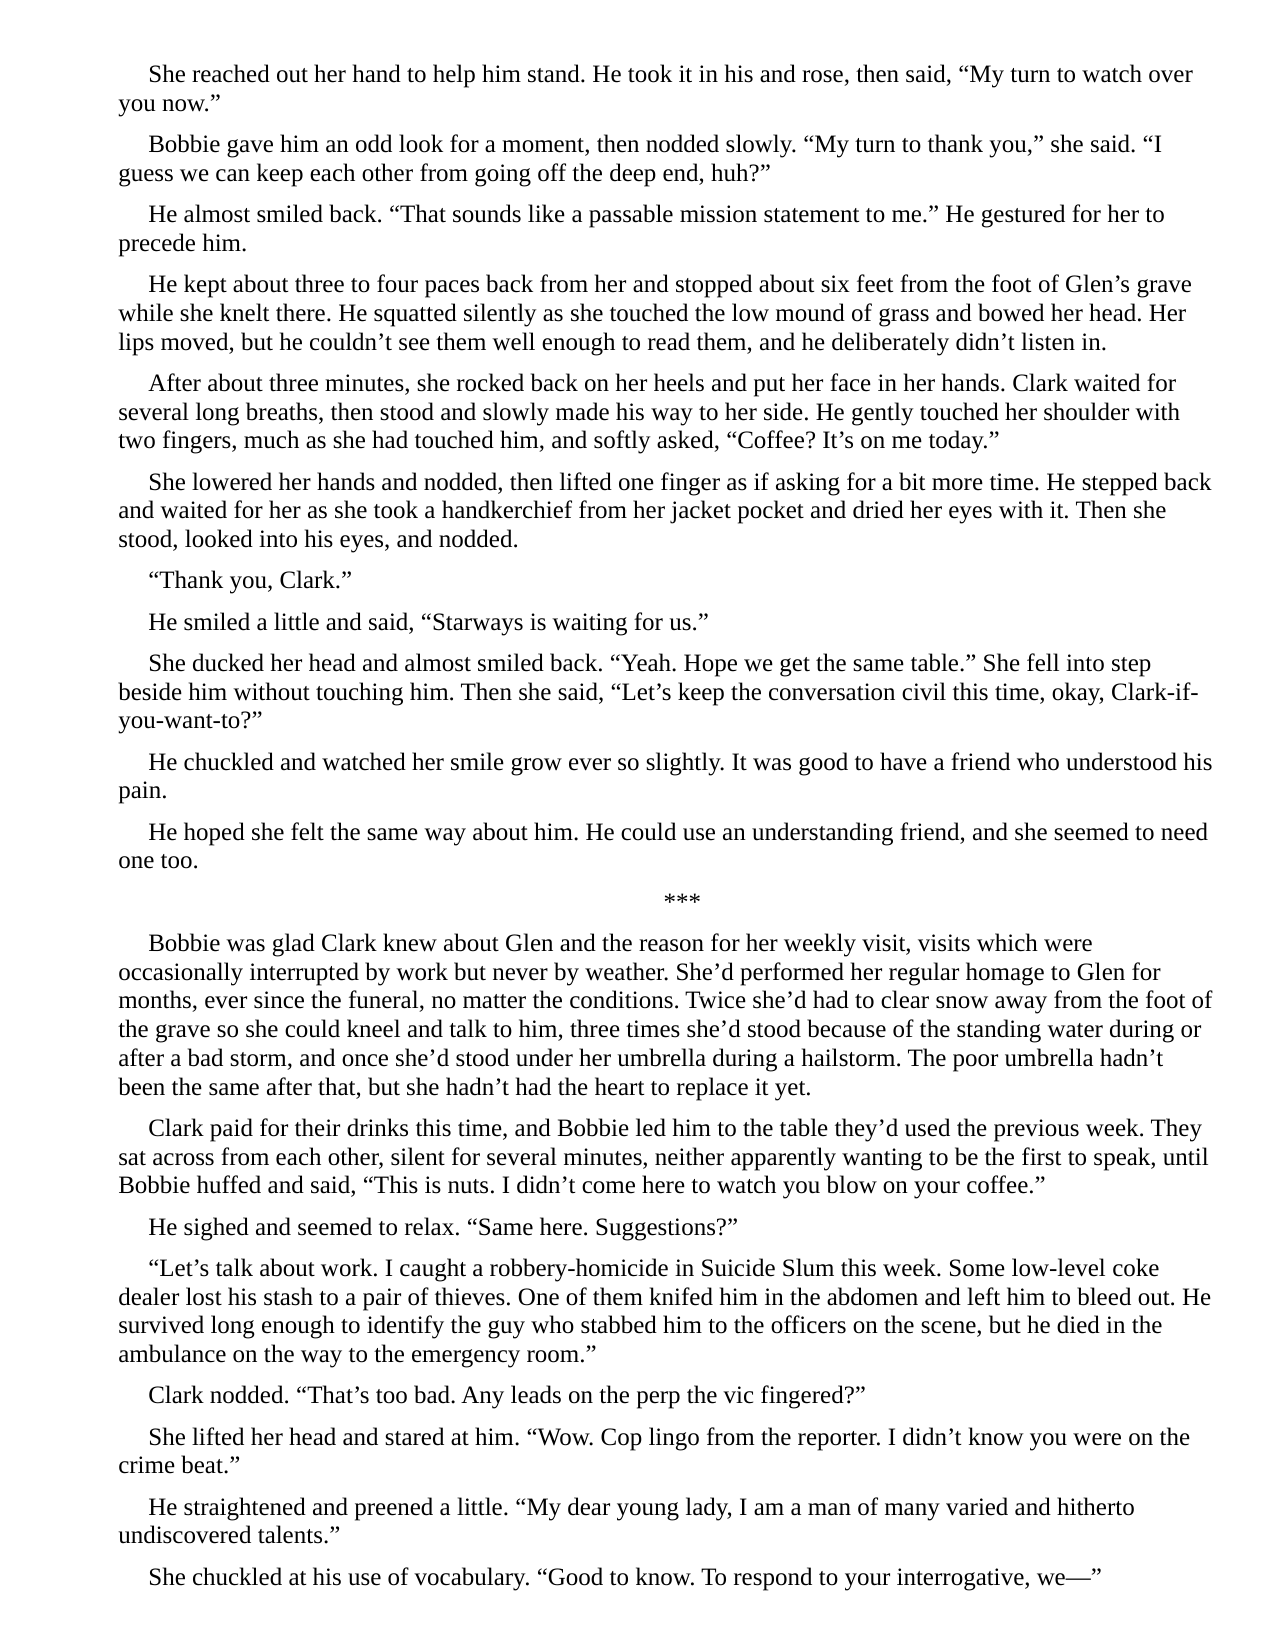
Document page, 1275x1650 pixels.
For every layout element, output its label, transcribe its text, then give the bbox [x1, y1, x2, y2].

text He straightened and preened a little. “My dear young lady, I am a man of many varied and hitherto undiscovered talents.” [118, 1492, 1216, 1549]
text Clark paid for their drinks this time, and Bobbie led him to the table they’d used the previous week. They sat across from each other, silent for several minutes, neither apparently wanting to be the first to speak, until Bobbie huffed and said, “This is nuts. I didn’t come here to watch you blow on your coffee.” [118, 1113, 1216, 1199]
text He almost smiled back. “That sounds like a passable mission statement to me.” He gestured for her to precede him. [118, 199, 1216, 257]
text He smiled a little and said, “Starways is waiting for us.” [118, 607, 1216, 635]
text She lifted her head and stared at him. “Wow. Cop lingo from the reporter. I didn’t know you were on the crime beat.” [118, 1422, 1216, 1479]
text Clark nodded. “That’s too bad. Any leads on the perp the vic fingered?” [118, 1380, 1216, 1409]
text He hoped she felt the same way about him. He could use an understanding friend, and she seemed to need one too. [118, 817, 1216, 874]
text He sighed and seemed to relax. “Same here. Suggestions?” [118, 1212, 1216, 1240]
text She ducked her head and almost smiled back. “Yeah. Hope we get the same table.” She fell into step beside him without touching him. Then she said, “Let’s keep the conversation civil this time, okay, Clark-if-you-want-to?” [118, 648, 1216, 734]
text *** [118, 887, 1216, 915]
text She lowered her hands and nodded, then lifted one finger as if asking for a bit more time. He stepped back and waited for her as she took a handkerchief from her jacket pocket and dried her eyes with it. Then she stood, looked into his eyes, and nodded. [118, 467, 1216, 553]
text “Let’s talk about work. I caught a robbery-homicide in Suicide Slum this week. Some low-level coke dealer lost his stash to a pair of thieves. One of them knifed him in the abdomen and left him to bleed out. He survived long enough to identify the guy who stabbed him to the officers on the scene, but he died in the ambulance on the way to the emergency room.” [118, 1253, 1216, 1368]
text She reached out her hand to help him stand. He took it in his and rose, then said, “My turn to watch over you now.” [118, 59, 1216, 117]
text “Thank you, Clark.” [118, 565, 1216, 594]
text After about three minutes, she rocked back on her heels and put her face in her hands. Clark waited for several long breaths, then stood and slowly made his way to her side. He gently touched her shoulder with two fingers, much as she had touched him, and softly asked, “Coffee? It’s on me today.” [118, 368, 1216, 454]
text She chuckled at his use of vocabulary. “Good to know. To respond to your interrogative, we—” [118, 1562, 1216, 1590]
text Bobbie was glad Clark knew about Glen and the reason for her weekly visit, visits which were occasionally interrupted by work but never by weather. She’d performed her regular homage to Glen for months, ever since the funeral, no matter the conditions. Twice she’d had to clear snow away from the foot of the grave so she could kneel and talk to him, three times she’d stood because of the standing water during or after a bad storm, and once she’d stood under her umbrella during a hailstorm. The poor umbrella hadn’t been the same after that, but she hadn’t had the heart to replace it yet. [118, 928, 1216, 1100]
text He kept about three to four paces back from her and stopped about six feet from the foot of Glen’s grave while she knelt there. He squatted silently as she touched the low mound of grass and bowed her head. Her lips moved, but he couldn’t see them well enough to read them, and he deliberately didn’t listen in. [118, 269, 1216, 355]
text Bobbie gave him an odd look for a moment, then nodded slowly. “My turn to thank you,” she said. “I guess we can keep each other from going off the deep end, huh?” [118, 129, 1216, 187]
text He chuckled and watched her smile grow ever so slightly. It was good to have a friend who understood his pain. [118, 747, 1216, 804]
